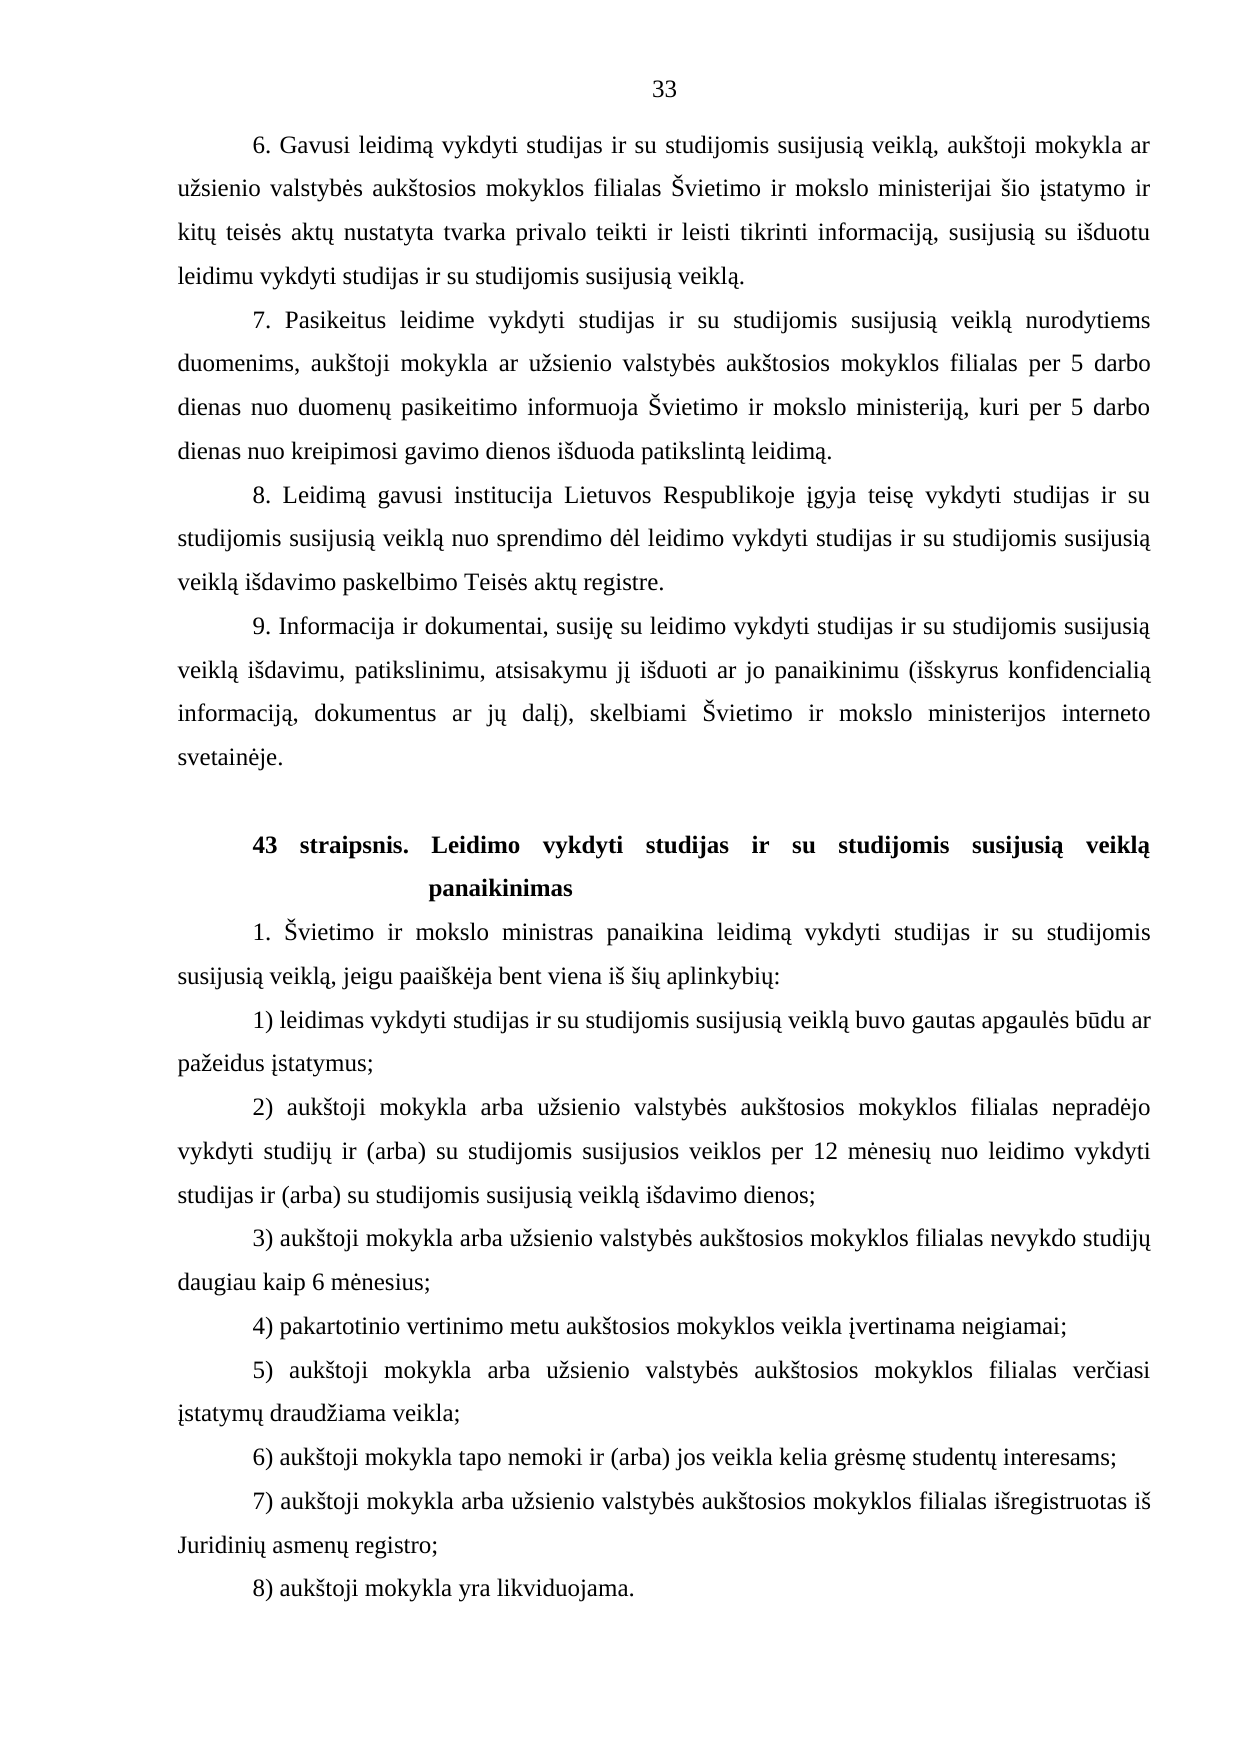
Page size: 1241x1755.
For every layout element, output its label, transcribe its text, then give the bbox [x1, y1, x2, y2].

text 6) aukštoji mokykla tapo nemoki ir (arba) jos veikla kelia grėsmę studentų interesams; [177, 1431, 1152, 1474]
text 7) aukštoji mokykla arba užsienio valstybės aukštosios mokyklos filialas išregistruotas iš Juridinių asmenų registro; [177, 1474, 1152, 1562]
text 8) aukštoji mokykla yra likviduojama. [177, 1562, 1152, 1606]
text 3) aukštoji mokykla arba užsienio valstybės aukštosios mokyklos filialas nevykdo studijų daugiau kaip 6 mėnesius; [177, 1212, 1152, 1299]
text 1) leidimas vykdyti studijas ir su studijomis susijusią veiklą buvo gautas apgaulės būdu ar pažeidus įstatymus; [177, 993, 1152, 1081]
text 2) aukštoji mokykla arba užsienio valstybės aukštosios mokyklos filialas nepradėjo vykdyti studijų ir (arba) su studijomis susijusios veiklos per 12 mėnesių nuo leidimo vykdyti studijas ir (arba) su studijomis susijusią veiklą išdavimo dienos; [177, 1081, 1152, 1212]
text 6. Gavusi leidimą vykdyti studijas ir su studijomis susijusią veiklą, aukštoji mokykla ar užsienio valstybės aukštosios mokyklos filialas Švietimo ir mokslo ministerijai šio įstatymo ir kitų teisės aktų nustatyta tvarka privalo teikti ir leisti tikrinti informaciją, susijusią su išduotu leidimu vykdyti studijas ir su studijomis susijusią veiklą. [177, 118, 1152, 293]
text 7. Pasikeitus leidime vykdyti studijas ir su studijomis susijusią veiklą nurodytiems duomenims, aukštoji mokykla ar užsienio valstybės aukštosios mokyklos filialas per 5 darbo dienas nuo duomenų pasikeitimo informuoja Švietimo ir mokslo ministeriją, kuri per 5 darbo dienas nuo kreipimosi gavimo dienos išduoda patikslintą leidimą. [177, 293, 1152, 468]
text 5) aukštoji mokykla arba užsienio valstybės aukštosios mokyklos filialas verčiasi įstatymų draudžiama veikla; [177, 1343, 1152, 1431]
text 4) pakartotinio vertinimo metu aukštosios mokyklos veikla įvertinama neigiamai; [177, 1299, 1152, 1343]
text 9. Informacija ir dokumentai, susiję su leidimo vykdyti studijas ir su studijomis susijusią veiklą išdavimu, patikslinimu, atsisakymu jį išduoti ar jo panaikinimu (išskyrus konfidencialią informaciją, dokumentus ar jų dalį), skelbiami Švietimo ir mokslo ministerijos interneto svetainėje. [177, 599, 1152, 774]
text 43 straipsnis. Leidimo vykdyti studijas ir su studijomis susijusią veiklą panaikinimas [252, 818, 1152, 906]
text 1. Švietimo ir mokslo ministras panaikina leidimą vykdyti studijas ir su studijomis susijusią veiklą, jeigu paaiškėja bent viena iš šių aplinkybių: [177, 906, 1152, 993]
text 8. Leidimą gavusi institucija Lietuvos Respublikoje įgyja teisę vykdyti studijas ir su studijomis susijusią veiklą nuo sprendimo dėl leidimo vykdyti studijas ir su studijomis susijusią veiklą išdavimo paskelbimo Teisės aktų registre. [177, 468, 1152, 599]
